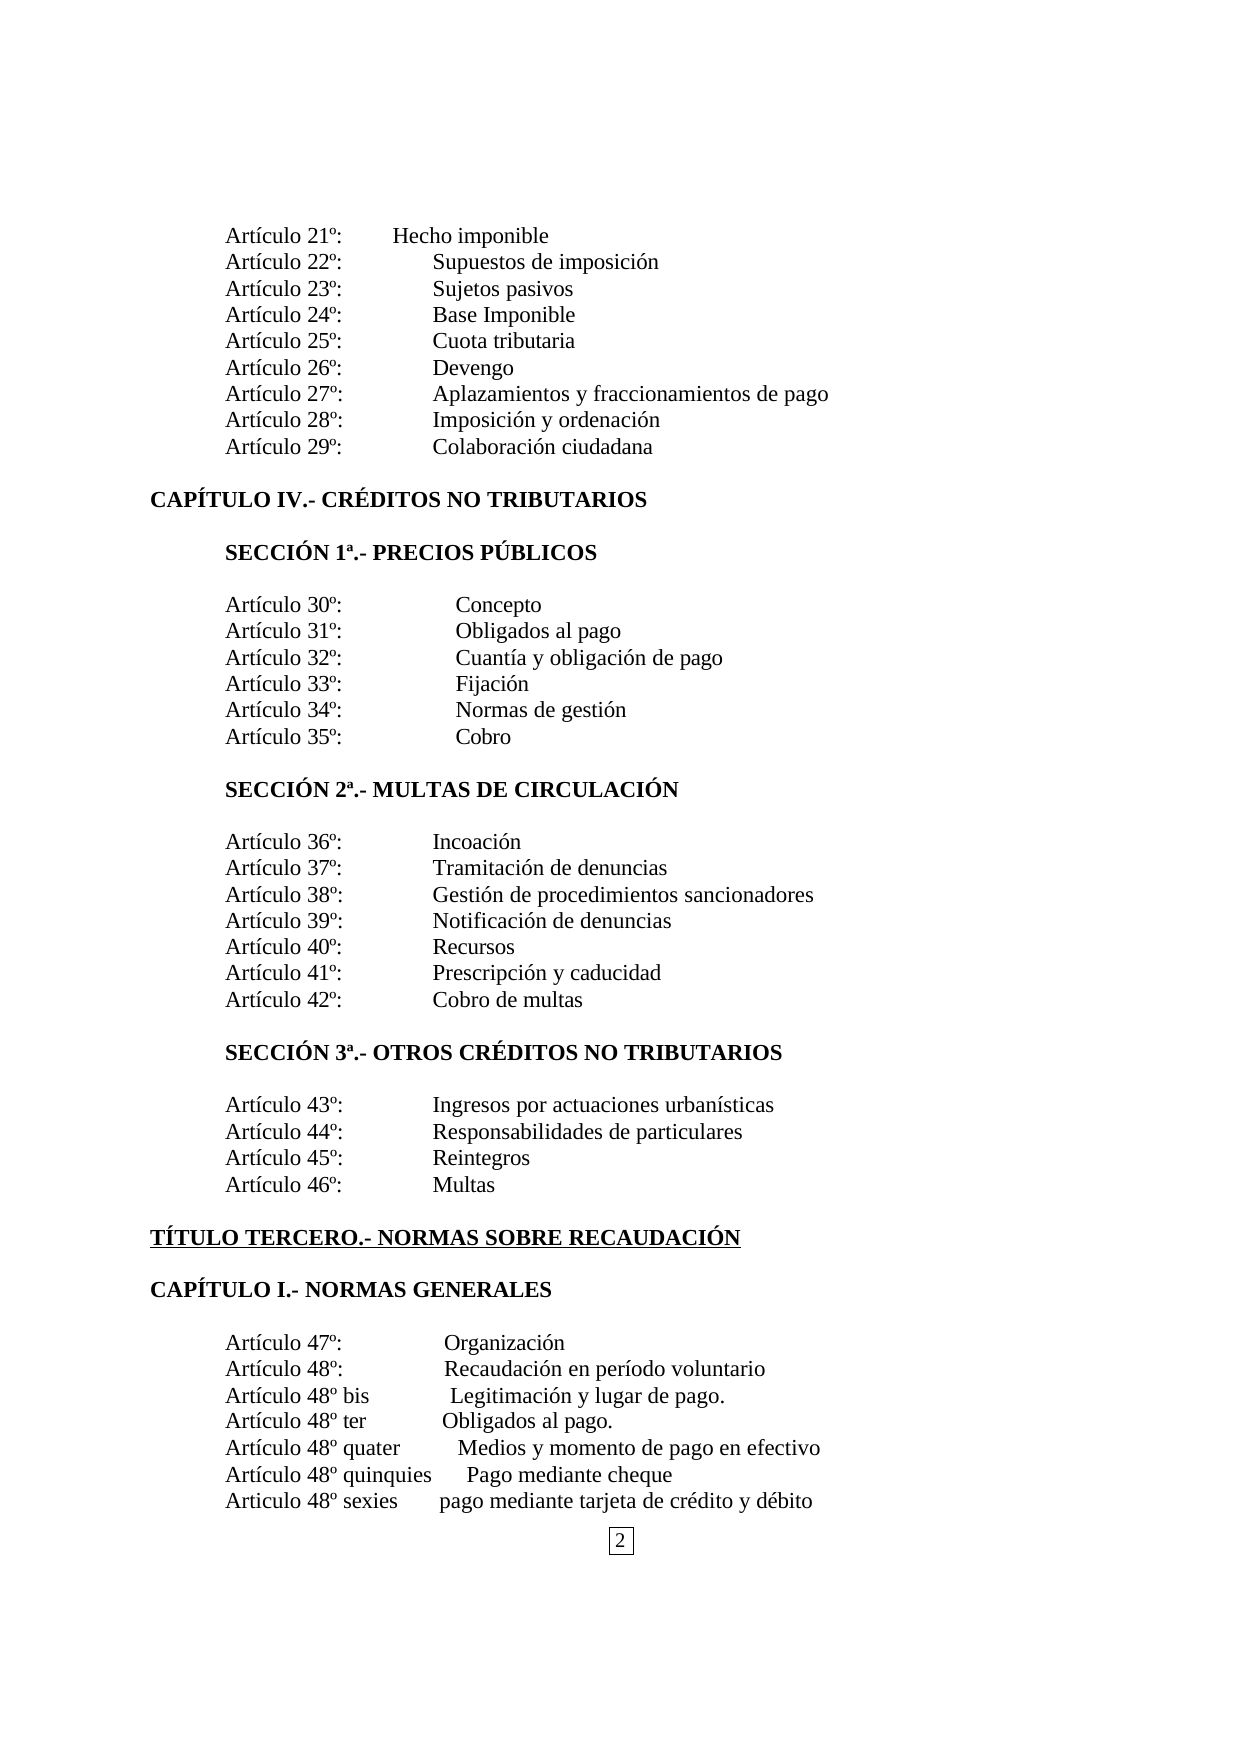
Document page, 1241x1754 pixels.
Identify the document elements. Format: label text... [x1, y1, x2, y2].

text Artículo 48º quater Medios y momento de pago en efectivo Artículo 48º quinquies Pago mediante cheque [225, 1434, 821, 1487]
text Artículo 34º: Normas de gestión [225, 696, 1103, 723]
text Artículo 46º: Multas [225, 1171, 1103, 1197]
text Articulo 48º sexies pago mediante tarjeta de crédito y débito [225, 1487, 1103, 1513]
subtitle TÍTULO TERCERO.- NORMAS SOBRE RECAUDACIÓN [150, 1224, 1103, 1250]
text Artículo 35º: Cobro [225, 723, 1103, 749]
text Artículo 29º: Colaboración ciudadana [225, 433, 1103, 459]
text Artículo 22º: Supuestos de imposición [225, 249, 1103, 275]
text Artículo 31º: Obligados al pago [225, 617, 1103, 644]
text Artículo 23º: Sujetos pasivos [225, 275, 1103, 301]
subtitle SECCIÓN 3ª.- OTROS CRÉDITOS NO TRIBUTARIOS [225, 1039, 1103, 1066]
text Artículo 30º: Concepto [225, 592, 1103, 617]
subtitle CAPÍTULO IV.- CRÉDITOS NO TRIBUTARIOS SECCIÓN 1ª.- PRECIOS PÚBLICOS [150, 486, 669, 565]
text Artículo 27º: Aplazamientos y fraccionamientos de pago Artículo 28º: Imposición y ordenación [225, 380, 828, 433]
text Artículo 32º: Cuantía y obligación de pago [225, 644, 1103, 670]
text Artículo 33º: Fijación [225, 670, 1103, 696]
subtitle SECCIÓN 2ª.- MULTAS DE CIRCULACIÓN [225, 776, 1103, 802]
text CAPÍTULO I.- NORMAS GENERALES [150, 1277, 1103, 1303]
text Artículo 40º: Recursos [225, 933, 1103, 960]
text Artículo 25º: Cuota tributaria [225, 328, 1103, 354]
text Artículo 37º: Tramitación de denuncias [225, 854, 1103, 881]
text Artículo 24º: Base Imponible [225, 301, 1103, 328]
text Artículo 38º: Gestión de procedimientos sancionadores Artículo 39º: Notificación de denuncias [225, 881, 814, 933]
text Artículo 21º: Hecho imponible [225, 222, 1103, 249]
text Artículo 48º: Recaudación en período voluntario Artículo 48º bis Legitimación y lugar de pago. [225, 1355, 765, 1408]
text Artículo 42º: Cobro de multas [225, 986, 1103, 1013]
text Artículo 26º: Devengo [225, 354, 1103, 380]
text Artículo 48º ter Obligados al pago. [225, 1408, 1103, 1434]
text Artículo 41º: Prescripción y caducidad [225, 960, 1103, 986]
text Artículo 43º: Ingresos por actuaciones urbanísticas Artículo 44º: Responsabilidades de particulares Artículo 45º: Reintegros [225, 1092, 774, 1171]
text Artículo 47º: Organización [225, 1329, 1103, 1355]
text Artículo 36º: Incoación [225, 828, 1103, 854]
